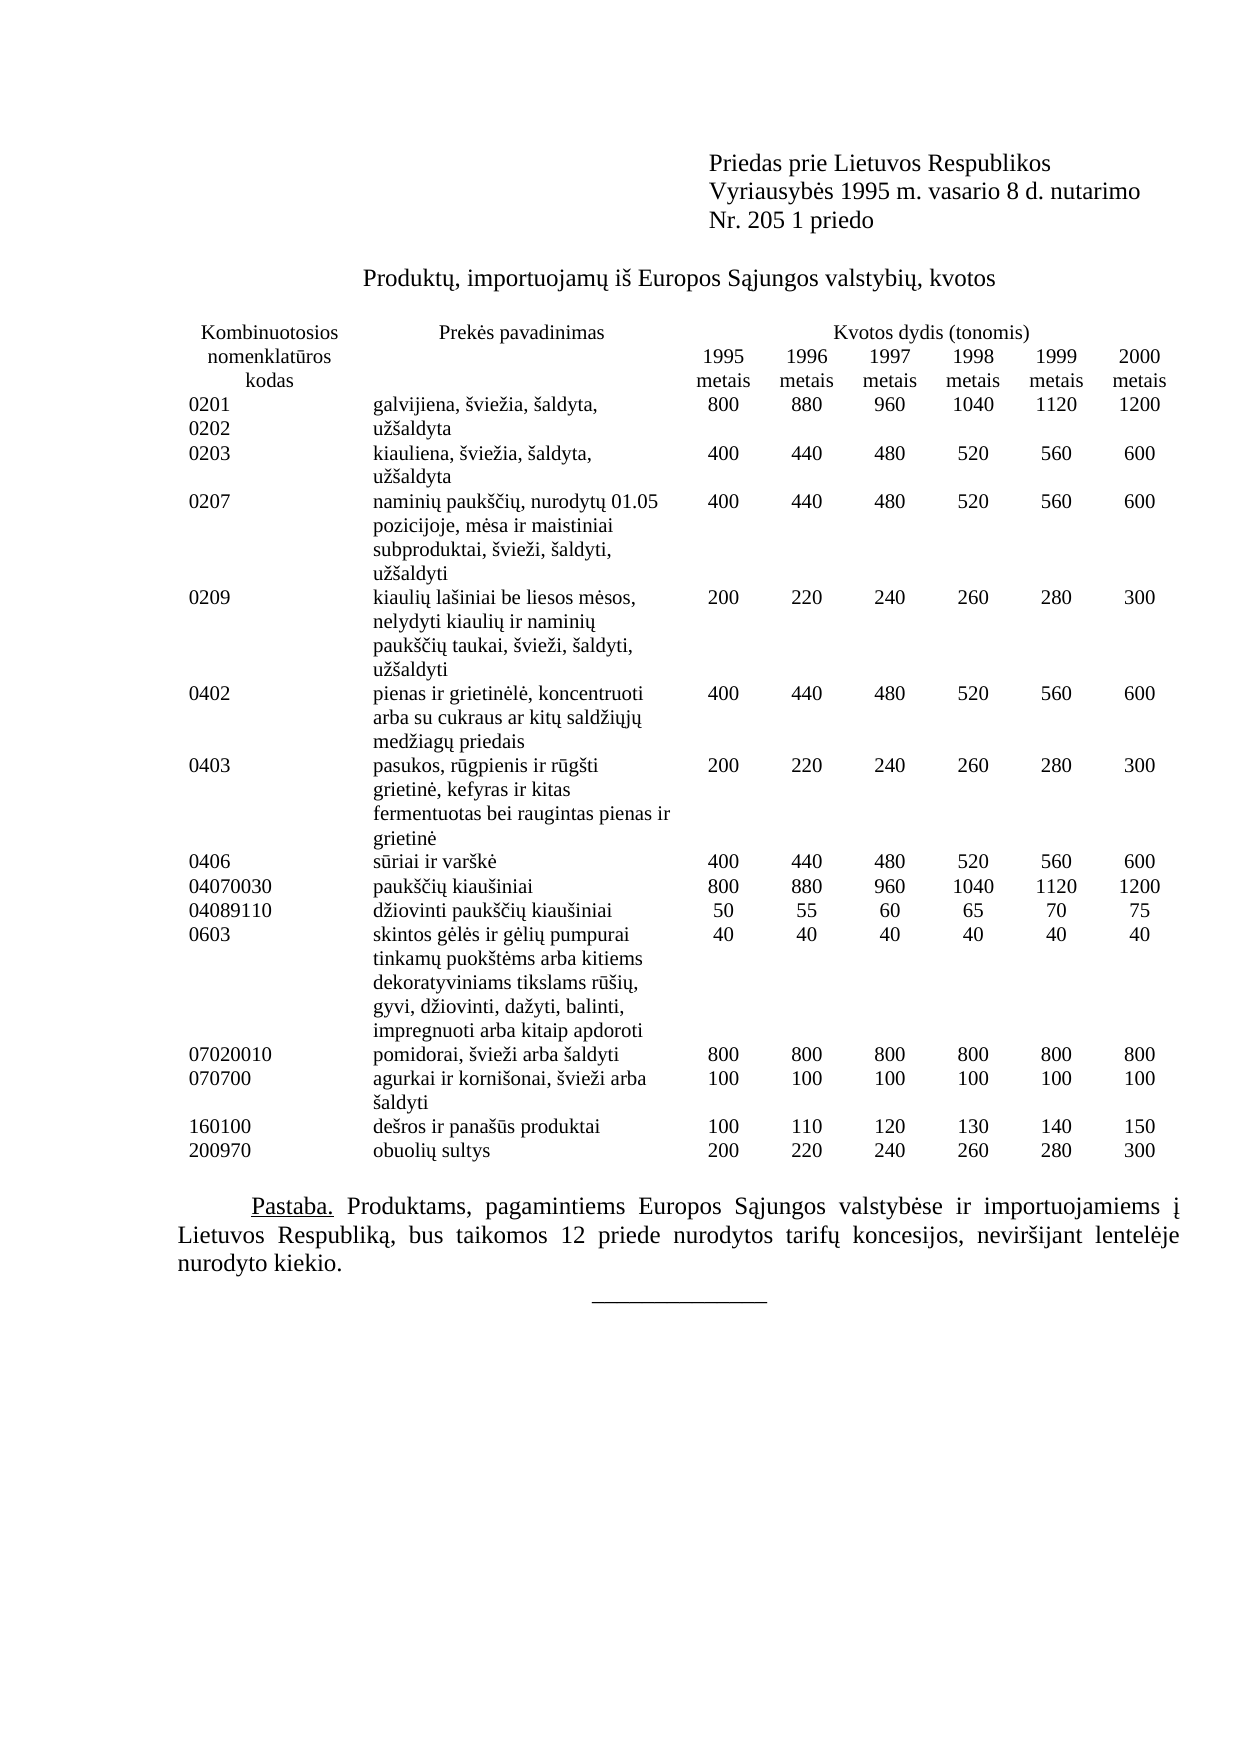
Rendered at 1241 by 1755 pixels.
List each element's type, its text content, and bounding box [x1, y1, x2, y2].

table_cell 440 [765, 850, 848, 873]
table_cell 1200 [1098, 874, 1181, 898]
table_cell 600 [1098, 850, 1181, 873]
table_cell 1999 metais [1015, 344, 1098, 392]
table_cell 0402 [177, 681, 362, 753]
table_cell 880 [765, 392, 848, 416]
table_cell 100 [682, 1114, 765, 1138]
table_cell 300 [1098, 1138, 1181, 1162]
table_cell 800 [1015, 1042, 1098, 1066]
table_cell užšaldyta [362, 416, 682, 440]
table_cell 75 [1098, 898, 1181, 922]
text ______________ [177, 1277, 1181, 1306]
table_cell 520 [931, 681, 1014, 753]
table_cell 04089110 [177, 898, 362, 922]
table_cell 200 [682, 753, 765, 849]
table_cell paukščių kiaušiniai [362, 874, 682, 898]
table_cell 220 [765, 1138, 848, 1162]
table_cell 1998 metais [931, 344, 1014, 392]
table_cell 600 [1098, 489, 1181, 585]
table_cell 960 [848, 392, 931, 416]
table_cell [931, 416, 1014, 440]
table_cell galvijiena, šviežia, šaldyta, [362, 392, 682, 416]
table_cell 240 [848, 585, 931, 681]
table_cell 110 [765, 1114, 848, 1138]
table_cell 520 [931, 489, 1014, 585]
text Produktų, importuojamų iš Europos Sąjungos valstybių, kvotos [177, 263, 1181, 291]
table_cell 40 [1098, 922, 1181, 1042]
table_cell [1098, 416, 1181, 440]
table_cell 55 [765, 898, 848, 922]
table_cell 130 [931, 1114, 1014, 1138]
table_cell [682, 416, 765, 440]
table_cell 480 [848, 850, 931, 873]
table_header Kombinuotosios nomenklatūros kodas [177, 320, 362, 392]
table_cell 100 [931, 1066, 1014, 1114]
table_cell 07020010 [177, 1042, 362, 1066]
table_cell 480 [848, 681, 931, 753]
table_cell 800 [848, 1042, 931, 1066]
table_cell 800 [931, 1042, 1014, 1066]
table_cell 280 [1015, 753, 1098, 849]
table_cell 1040 [931, 392, 1014, 416]
table_cell 300 [1098, 753, 1181, 849]
table_cell 400 [682, 681, 765, 753]
table_cell 200 [682, 585, 765, 681]
table_cell 440 [765, 489, 848, 585]
table_cell pasukos, rūgpienis ir rūgšti grietinė, kefyras ir kitas fermentuotas bei raugintas pienas ir grietinė [362, 753, 682, 849]
table_cell 120 [848, 1114, 931, 1138]
table_cell 220 [765, 585, 848, 681]
table_cell 0207 [177, 489, 362, 585]
table_cell 070700 [177, 1066, 362, 1114]
table_cell 880 [765, 874, 848, 898]
table_cell 100 [765, 1066, 848, 1114]
table_cell 1995 metais [682, 344, 765, 392]
table_cell 800 [682, 874, 765, 898]
table_cell 800 [765, 1042, 848, 1066]
table_cell [848, 416, 931, 440]
table_cell 100 [1098, 1066, 1181, 1114]
table_cell kiauliena, šviežia, šaldyta, užšaldyta [362, 440, 682, 488]
table_cell 1120 [1015, 392, 1098, 416]
table_cell 480 [848, 489, 931, 585]
table_cell 1200 [1098, 392, 1181, 416]
table_cell 0202 [177, 416, 362, 440]
table_cell 520 [931, 440, 1014, 488]
table_cell obuolių sultys [362, 1138, 682, 1162]
table_cell 560 [1015, 850, 1098, 873]
table_cell 1997 metais [848, 344, 931, 392]
table_cell 560 [1015, 681, 1098, 753]
table_cell 160100 [177, 1114, 362, 1138]
table_cell 440 [765, 681, 848, 753]
table_cell pomidorai, švieži arba šaldyti [362, 1042, 682, 1066]
table_cell naminių paukščių, nurodytų 01.05 pozicijoje, mėsa ir maistiniai subproduktai, švieži, šaldyti, užšaldyti [362, 489, 682, 585]
table_cell 800 [682, 1042, 765, 1066]
text Pastaba. Produktams, pagamintiems Europos Sąjungos valstybėse ir importuojamiems į Lietuvos Respubliką, bus taikomos 12 priede nurodytos tarifų koncesijos, neviršijant lentelėje nurodyto kiekio. [177, 1191, 1181, 1277]
table_cell 65 [931, 898, 1014, 922]
table_cell 560 [1015, 489, 1098, 585]
table_cell 1120 [1015, 874, 1098, 898]
table_cell 40 [848, 922, 931, 1042]
table_cell 220 [765, 753, 848, 849]
table_header Kvotos dydis (tonomis) [682, 320, 1181, 344]
table_cell 1040 [931, 874, 1014, 898]
table_cell 04070030 [177, 874, 362, 898]
table_cell 600 [1098, 681, 1181, 753]
table_cell 2000 metais [1098, 344, 1181, 392]
table_cell džiovinti paukščių kiaušiniai [362, 898, 682, 922]
table_cell [1015, 416, 1098, 440]
table_cell 40 [682, 922, 765, 1042]
table_cell 0603 [177, 922, 362, 1042]
table_cell 0406 [177, 850, 362, 873]
table_cell 300 [1098, 585, 1181, 681]
table_cell 150 [1098, 1114, 1181, 1138]
text Vyriausybės 1995 m. vasario 8 d. nutarimo [177, 176, 1181, 205]
table_cell agurkai ir kornišonai, švieži arba šaldyti [362, 1066, 682, 1114]
table_cell pienas ir grietinėlė, koncentruoti arba su cukraus ar kitų saldžiųjų medžiagų priedais [362, 681, 682, 753]
table_cell 40 [1015, 922, 1098, 1042]
table_cell 240 [848, 1138, 931, 1162]
table_cell 40 [765, 922, 848, 1042]
table_cell 240 [848, 753, 931, 849]
table_cell dešros ir panašūs produktai [362, 1114, 682, 1138]
table_cell 0403 [177, 753, 362, 849]
table_cell 800 [1098, 1042, 1181, 1066]
table_cell 800 [682, 392, 765, 416]
table_cell 560 [1015, 440, 1098, 488]
table_cell 50 [682, 898, 765, 922]
table_cell 0203 [177, 440, 362, 488]
table_cell 140 [1015, 1114, 1098, 1138]
table_cell [765, 416, 848, 440]
table_cell 960 [848, 874, 931, 898]
table_cell 440 [765, 440, 848, 488]
text Priedas prie Lietuvos Respublikos [177, 148, 1181, 176]
table_cell 100 [682, 1066, 765, 1114]
text Nr. 205 1 priedo [177, 205, 1181, 234]
table_cell 100 [1015, 1066, 1098, 1114]
table_cell 280 [1015, 585, 1098, 681]
table_cell 60 [848, 898, 931, 922]
table_cell 400 [682, 850, 765, 873]
table_cell 260 [931, 1138, 1014, 1162]
table_cell 0209 [177, 585, 362, 681]
table_cell 260 [931, 585, 1014, 681]
table_cell 100 [848, 1066, 931, 1114]
table_cell 0201 [177, 392, 362, 416]
table_cell 200970 [177, 1138, 362, 1162]
table_cell 600 [1098, 440, 1181, 488]
table_cell 480 [848, 440, 931, 488]
table_cell 40 [931, 922, 1014, 1042]
table_cell sūriai ir varškė [362, 850, 682, 873]
table_cell 400 [682, 489, 765, 585]
table_cell 400 [682, 440, 765, 488]
table_cell 1996 metais [765, 344, 848, 392]
table_cell skintos gėlės ir gėlių pumpurai tinkamų puokštėms arba kitiems dekoratyviniams tikslams rūšių, gyvi, džiovinti, dažyti, balinti, impregnuoti arba kitaip apdoroti [362, 922, 682, 1042]
table_cell 260 [931, 753, 1014, 849]
table_cell 520 [931, 850, 1014, 873]
table_cell 70 [1015, 898, 1098, 922]
table_header Prekės pavadinimas [362, 320, 682, 392]
table_cell kiaulių lašiniai be liesos mėsos, nelydyti kiaulių ir naminių paukščių taukai, švieži, šaldyti, užšaldyti [362, 585, 682, 681]
table_cell 280 [1015, 1138, 1098, 1162]
table_cell 200 [682, 1138, 765, 1162]
